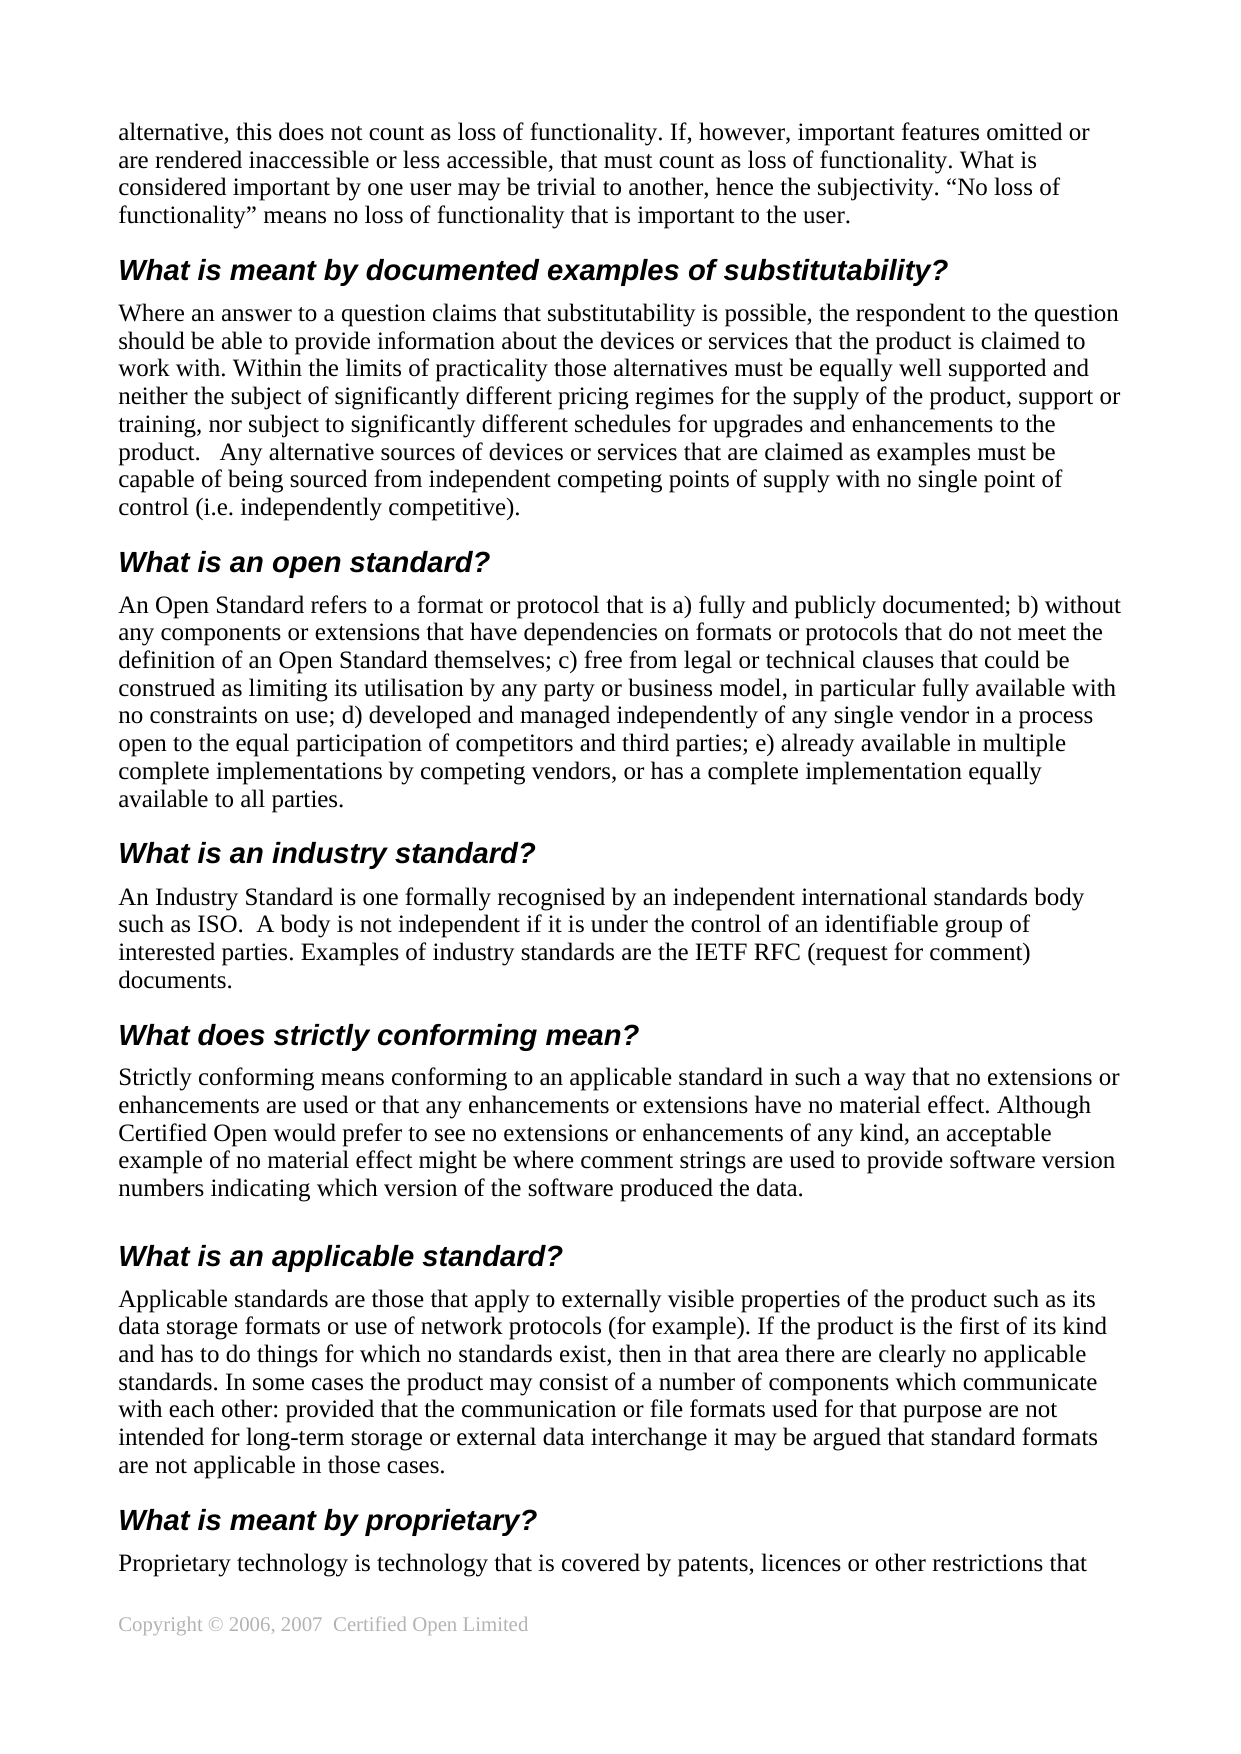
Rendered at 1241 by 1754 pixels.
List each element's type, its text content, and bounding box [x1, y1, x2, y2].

subtitle What is meant by proprietary? [118, 1504, 1122, 1536]
subtitle What is an open standard? [118, 546, 1122, 578]
text Proprietary technology is technology that is covered by patents, licences or other restrictions that [118, 1549, 1122, 1576]
text Applicable standards are those that apply to externally visible properties of the product such as its data storage formats or use of network protocols (for example). If the product is the first of its kind and has to do things for which no standards exist, then in that area there are clearly no applicable standards. In some cases the product may consist of a number of components which communicate with each other: provided that the communication or file formats used for that purpose are not intended for long-term storage or external data interchange it may be argued that standard formats are not applicable in those cases. [118, 1285, 1122, 1479]
text Strictly conforming means conforming to an applicable standard in such a way that no extensions or enhancements are used or that any enhancements or extensions have no material effect. Although Certified Open would prefer to see no extensions or enhancements of any kind, an acceptable example of no material effect might be where comment strings are used to provide software version numbers indicating which version of the software produced the data. [118, 1063, 1122, 1202]
subtitle What is meant by documented examples of substitutability? [118, 254, 1122, 287]
text alternative, this does not count as loss of functionality. If, however, important features omitted or are rendered inaccessible or less accessible, that must count as loss of functionality. What is considered important by one user may be trivial to another, hence the subjectivity. “No loss of functionality” means no loss of functionality that is important to the user. [118, 118, 1122, 229]
text Where an answer to a question claims that substitutability is possible, the respondent to the question should be able to provide information about the devices or services that the product is claimed to work with. Within the limits of practicality those alternatives must be equally well supported and neither the subject of significantly different pricing regimes for the supply of the product, support or training, nor subject to significantly different schedules for upgrades and enhancements to the product. Any alternative sources of devices or services that are claimed as examples must be capable of being sourced from independent competing points of supply with no single point of control (i.e. independently competitive). [118, 299, 1122, 521]
subtitle What is an industry standard? [118, 837, 1122, 870]
text An Industry Standard is one formally recognised by an independent international standards body such as ISO. A body is not independent if it is under the control of an identifiable group of interested parties. Examples of industry standards are the IETF RFC (request for comment) documents. [118, 883, 1122, 993]
text An Open Standard refers to a format or protocol that is a) fully and publicly documented; b) without any components or extensions that have dependencies on formats or protocols that do not meet the definition of an Open Standard themselves; c) free from legal or technical clauses that could be construed as limiting its utilisation by any party or business model, in particular fully available with no constraints on use; d) developed and managed independently of any single vendor in a process open to the equal participation of competitors and third parties; e) already available in multiple complete implementations by competing vendors, or has a complete implementation equally available to all parties. [118, 591, 1122, 812]
subtitle What is an applicable standard? [118, 1239, 1122, 1272]
subtitle What does strictly conforming mean? [118, 1018, 1122, 1051]
